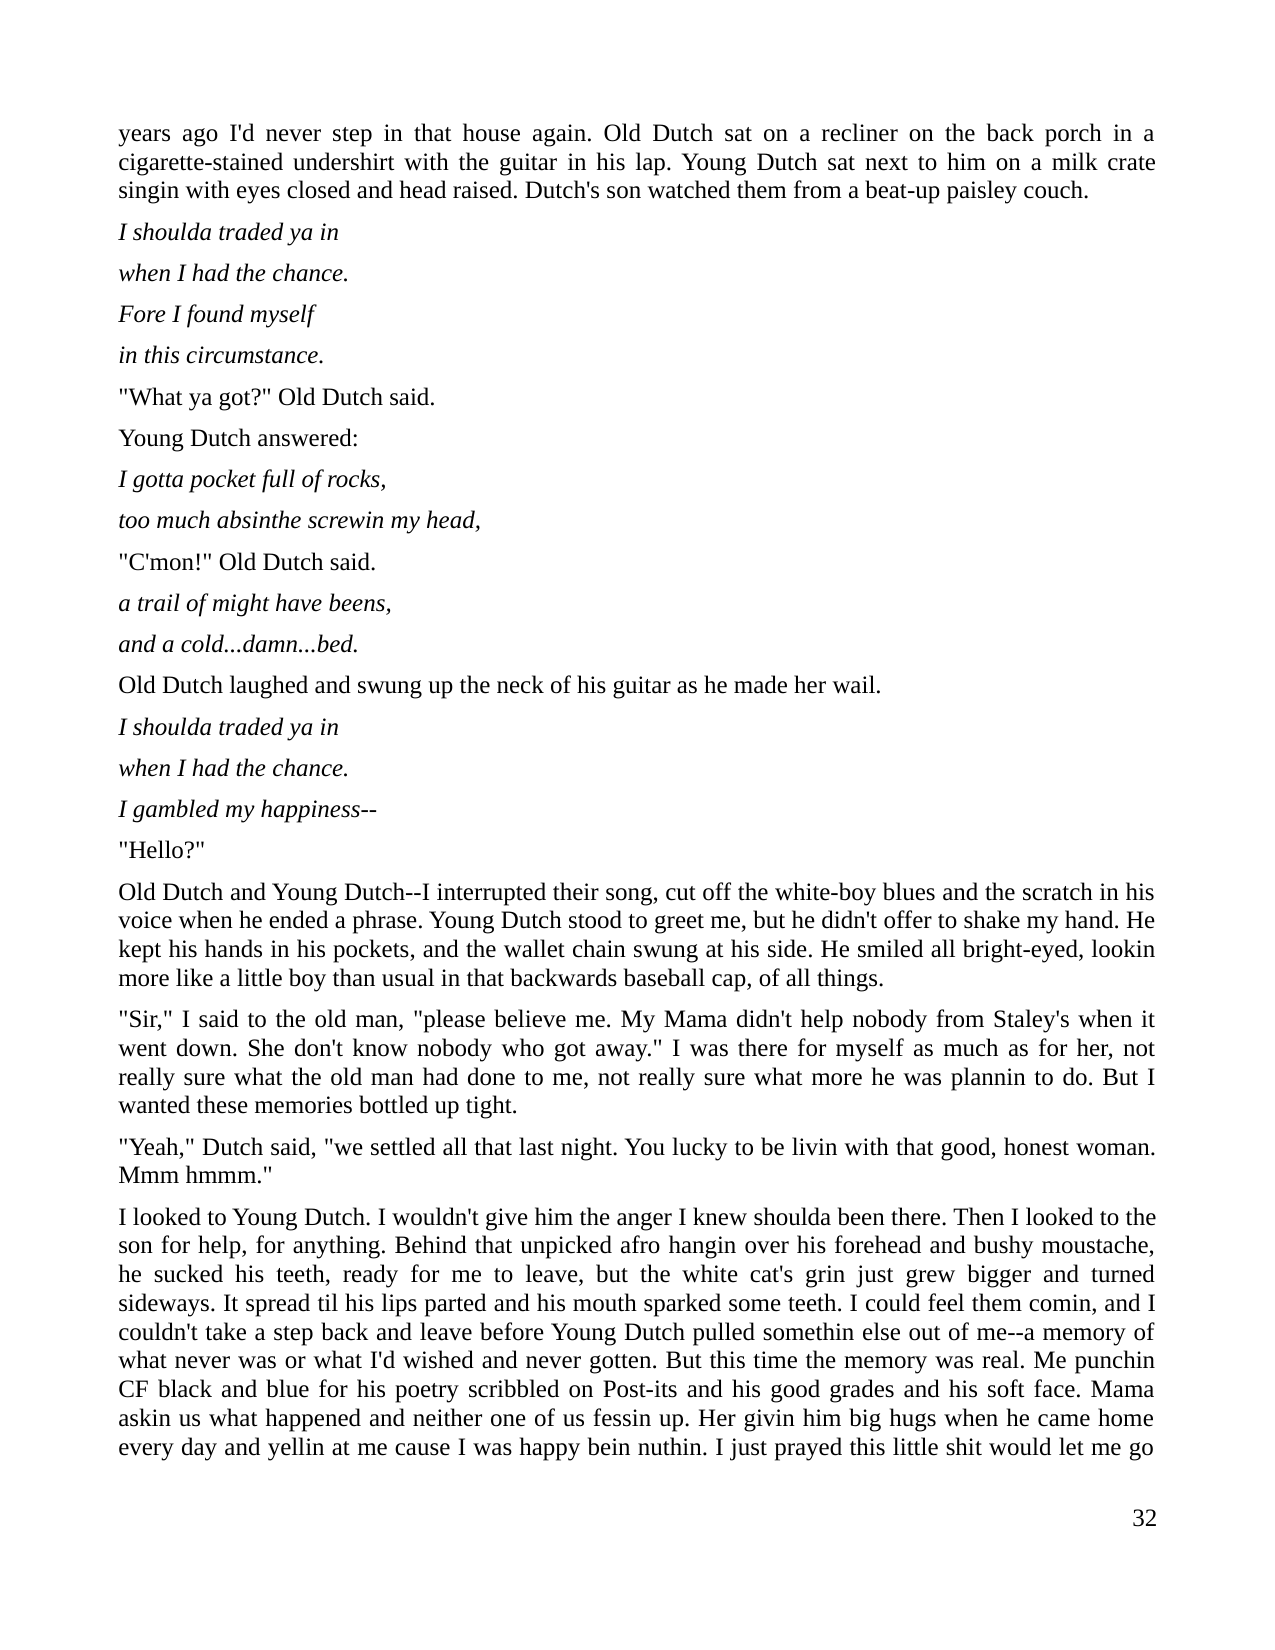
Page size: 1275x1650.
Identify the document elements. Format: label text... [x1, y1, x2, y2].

text when I had the chance. [118, 753, 1157, 782]
text when I had the chance. [118, 258, 1157, 287]
text I gambled my happiness-- [118, 794, 1157, 823]
text "What ya got?" Old Dutch said. [118, 382, 1157, 411]
text "Sir," I said to the old man, "please believe me. My Mama didn't help nobody from Staley's when it went down. She don't know nobody who got away." I was there for myself as much as for her, not really sure what the old man had done to me, not really sure what more he was plannin to do. But I wanted these memories bottled up tight. [118, 1004, 1157, 1119]
text "Yeah," Dutch said, "we settled all that last night. You lucky to be livin with that good, honest woman. Mmm hmmm." [118, 1132, 1157, 1189]
text Young Dutch answered: [118, 423, 1157, 452]
text Old Dutch and Young Dutch--I interrupted their song, cut off the white-boy blues and the scratch in his voice when he ended a phrase. Young Dutch stood to greet me, but he didn't offer to shake my hand. He kept his hands in his pockets, and the wallet chain swung at his side. He smiled all bright-eyed, lookin more like a little boy than usual in that backwards baseball cap, of all things. [118, 877, 1157, 992]
text I looked to Young Dutch. I wouldn't give him the anger I knew shoulda been there. Then I looked to the son for help, for anything. Behind that unpicked afro hangin over his forehead and bushy moustache, he sucked his teeth, ready for me to leave, but the white cat's grin just grew bigger and turned sideways. It spread til his lips parted and his mouth sparked some teeth. I could feel them comin, and I couldn't take a step back and leave before Young Dutch pulled somethin else out of me--a memory of what never was or what I'd wished and never gotten. But this time the memory was real. Me punchin CF black and blue for his poetry scribbled on Post-its and his good grades and his soft face. Mama askin us what happened and neither one of us fessin up. Her givin him big hugs when he came home every day and yellin at me cause I was happy bein nuthin. I just prayed this little shit would let me go [118, 1202, 1157, 1461]
text "C'mon!" Old Dutch said. [118, 547, 1157, 576]
text a trail of might have beens, [118, 588, 1157, 617]
text Fore I found myself [118, 299, 1157, 328]
text "Hello?" [118, 836, 1157, 864]
text Old Dutch laughed and swung up the neck of his guitar as he made her wail. [118, 671, 1157, 699]
text years ago I'd never step in that house again. Old Dutch sat on a recliner on the back porch in a cigarette-stained undershirt with the guitar in his lap. Young Dutch sat next to him on a milk crate singin with eyes closed and head raised. Dutch's son watched them from a beat-up paisley couch. [118, 118, 1157, 204]
text too much absinthe screwin my head, [118, 506, 1157, 534]
text in this circumstance. [118, 341, 1157, 369]
text I shoulda traded ya in [118, 712, 1157, 741]
text I gotta pocket full of rocks, [118, 464, 1157, 493]
text and a cold...damn...bed. [118, 629, 1157, 658]
text I shoulda traded ya in [118, 217, 1157, 246]
